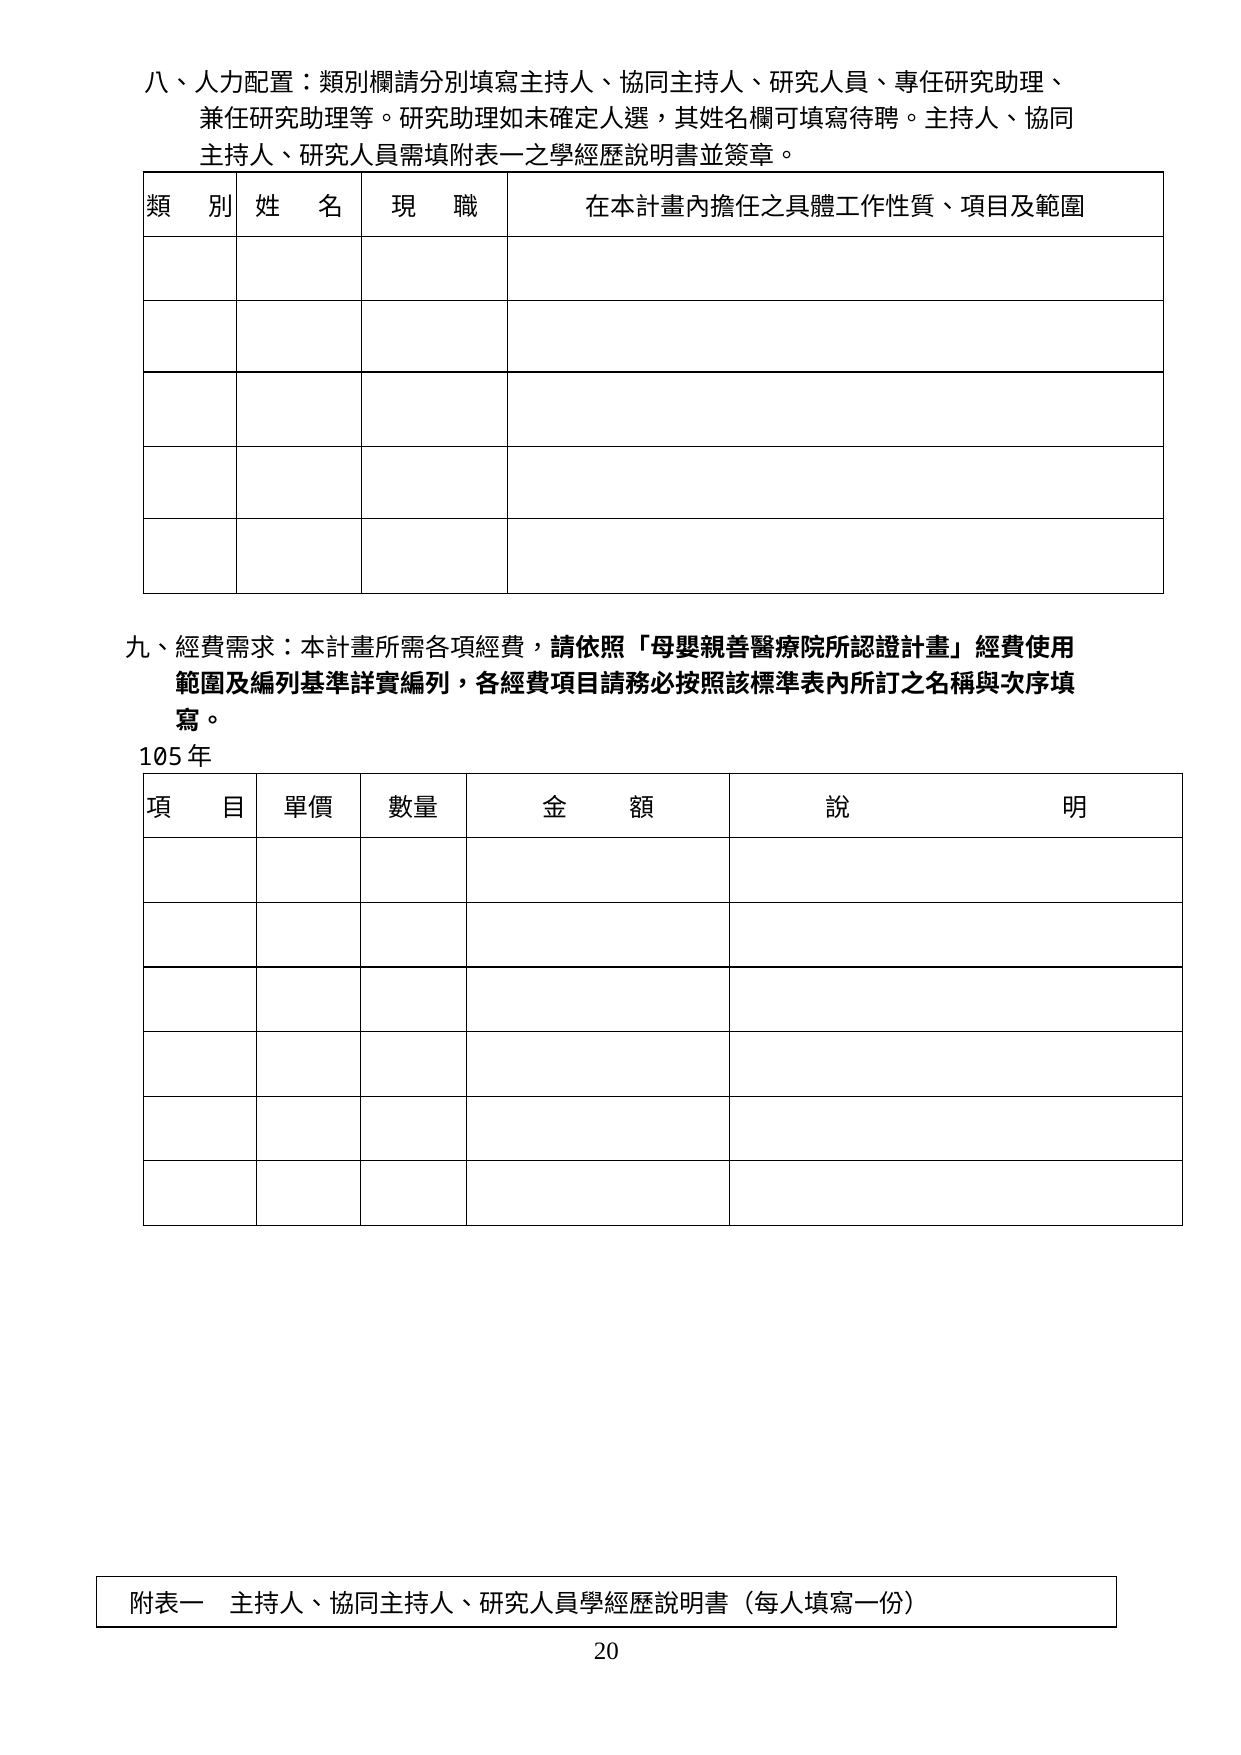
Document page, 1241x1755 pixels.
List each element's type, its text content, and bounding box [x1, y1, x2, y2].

table_cell [144, 301, 236, 371]
table_header 附表一 主持人、協同主持人、研究人員學經歷說明書（每人填寫一份） [97, 1577, 1116, 1626]
table_cell [257, 1161, 360, 1225]
table_cell [467, 1161, 729, 1225]
table_cell [237, 373, 361, 446]
text 八、人力配置：類別欄請分別填寫主持人、協同主持人、研究人員、專任研究助理、兼任研究助理等。研究助理如未確定人選，其姓名欄可填寫待聘。主持人、協同主持人、研究人員需填附表一之學經歷說明書並簽章。 [144, 63, 1081, 171]
table_cell [467, 1097, 729, 1160]
table_cell [361, 1032, 466, 1096]
table_header 在本計畫內擔任之具體工作性質、項目及範圍 [508, 173, 1163, 236]
table_cell [730, 903, 1182, 966]
table_cell [508, 237, 1163, 300]
table_cell [144, 1032, 256, 1096]
table_cell [730, 838, 1182, 902]
table_cell [257, 838, 360, 902]
table_cell [362, 447, 507, 518]
table_header 說 明 [730, 774, 1182, 837]
table_cell [467, 968, 729, 1031]
table_cell [237, 301, 361, 371]
table_cell [730, 1161, 1182, 1225]
table_cell [237, 447, 361, 518]
table_cell [362, 237, 507, 300]
text 105年 [138, 736, 1087, 773]
table_cell [257, 1097, 360, 1160]
table_header 現 職 [362, 173, 507, 236]
table_header 單價 [257, 774, 360, 837]
table_cell [361, 838, 466, 902]
table_header 金 額 [467, 774, 729, 837]
text 九、經費需求：本計畫所需各項經費，請依照「母嬰親善醫療院所認證計畫」經費使用範圍及編列基準詳實編列，各經費項目請務必按照該標準表內所訂之名稱與次序填寫。 [125, 628, 1087, 736]
table_cell [144, 237, 236, 300]
table_cell [144, 373, 236, 446]
table_cell [361, 968, 466, 1031]
table_cell [237, 237, 361, 300]
table_cell [257, 903, 360, 966]
table_cell [362, 301, 507, 371]
table_cell [508, 301, 1163, 371]
table_cell [237, 519, 361, 592]
table_header 類 別 [144, 173, 236, 236]
table_cell [257, 968, 360, 1031]
table_cell [144, 1161, 256, 1225]
table_cell [467, 1032, 729, 1096]
table_cell [730, 968, 1182, 1031]
table_header 項 目 [144, 774, 256, 837]
table_cell [144, 903, 256, 966]
table_header 姓 名 [237, 173, 361, 236]
table_header 數量 [361, 774, 466, 837]
table_cell [467, 903, 729, 966]
table_cell [467, 838, 729, 902]
table_cell [730, 1032, 1182, 1096]
table_cell [361, 1097, 466, 1160]
table_cell [144, 838, 256, 902]
table_cell [144, 968, 256, 1031]
table_cell [361, 903, 466, 966]
table_cell [144, 519, 236, 592]
table_cell [362, 519, 507, 592]
table_cell [508, 519, 1163, 592]
table_cell [730, 1097, 1182, 1160]
table_cell [508, 447, 1163, 518]
table_cell [508, 373, 1163, 446]
table_cell [361, 1161, 466, 1225]
table_cell [362, 373, 507, 446]
table_cell [144, 447, 236, 518]
table_cell [144, 1097, 256, 1160]
table_cell [257, 1032, 360, 1096]
